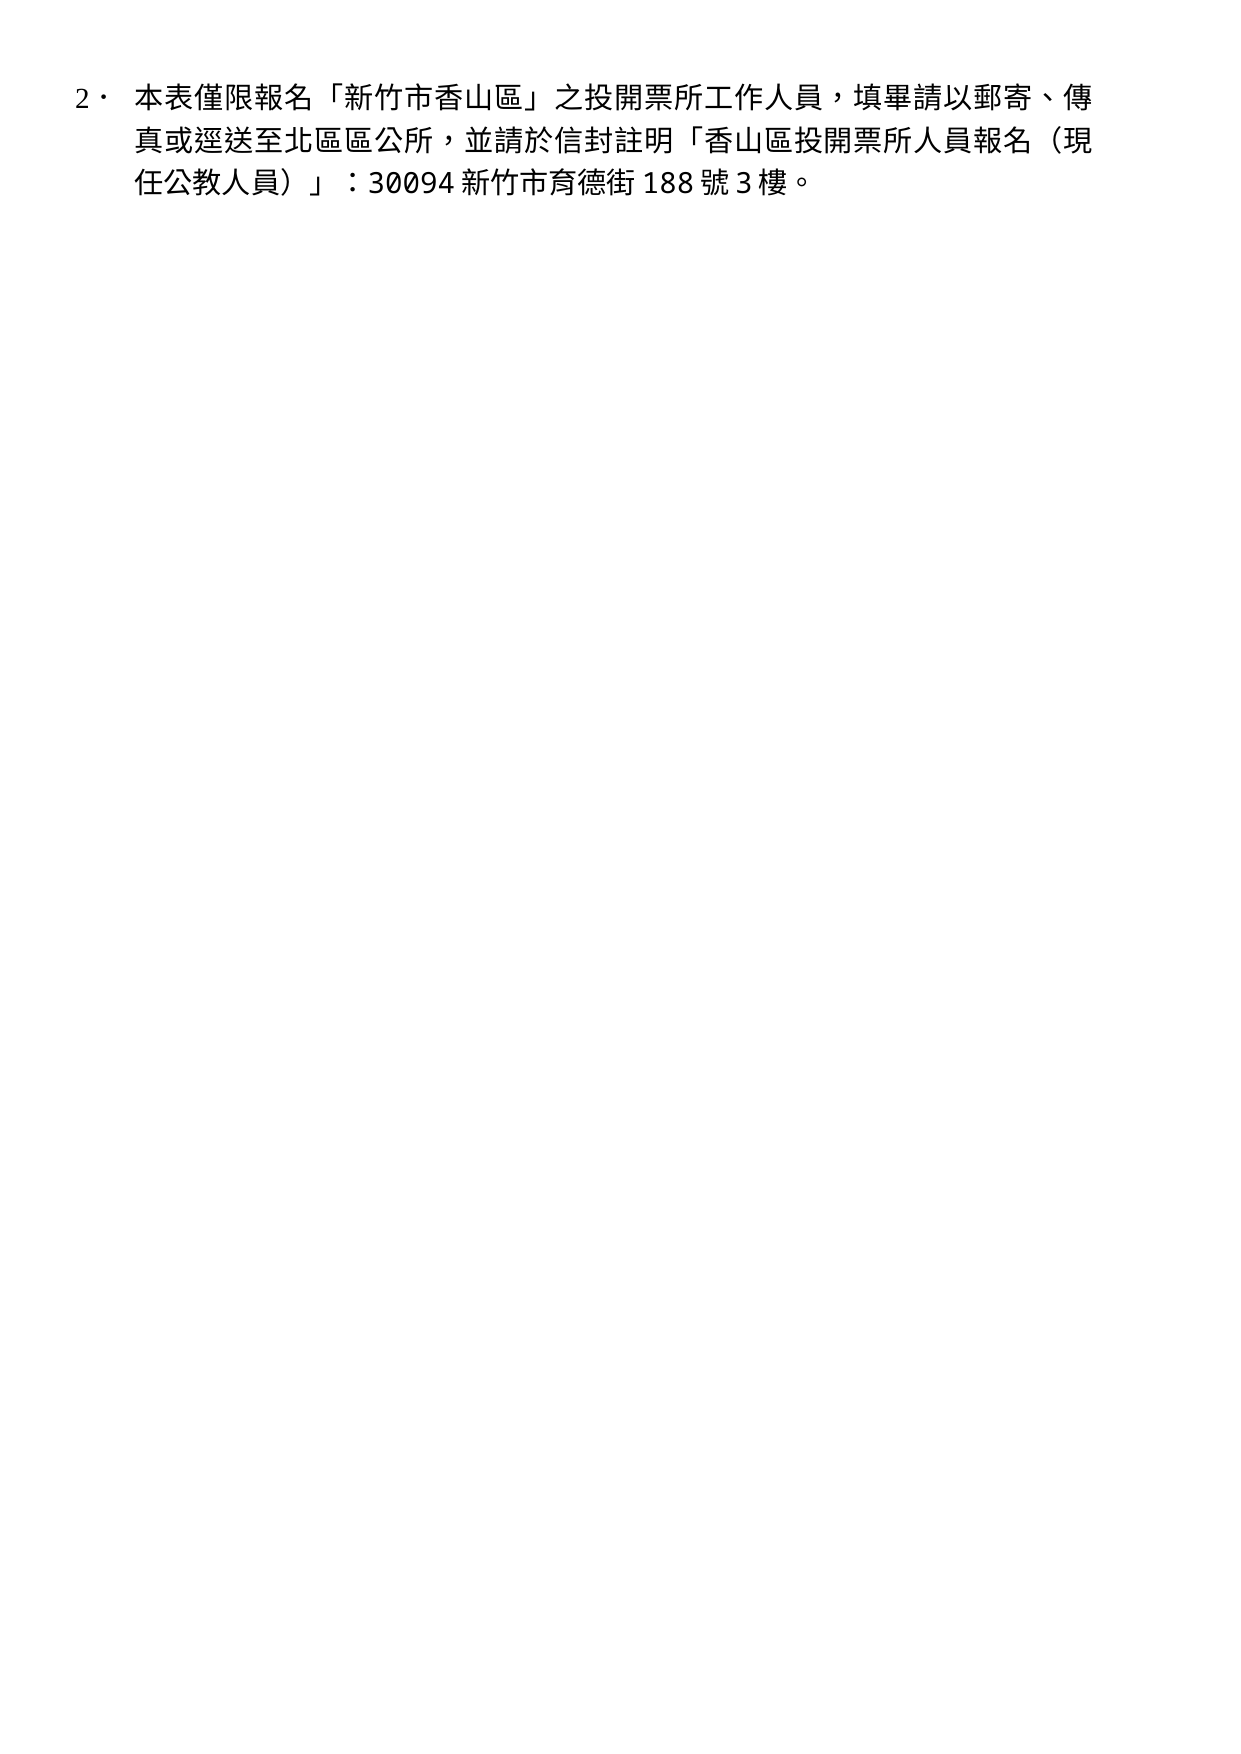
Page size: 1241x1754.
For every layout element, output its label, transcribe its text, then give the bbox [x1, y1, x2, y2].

list 本表僅限報名「新竹市香山區」之投開票所工作人員，填畢請以郵寄、傳真或逕送至北區區公所，並請於信封註明「香山區投開票所人員報名（現任公教人員）」：30094新竹市育德街188號3樓。 [75, 75, 1094, 202]
